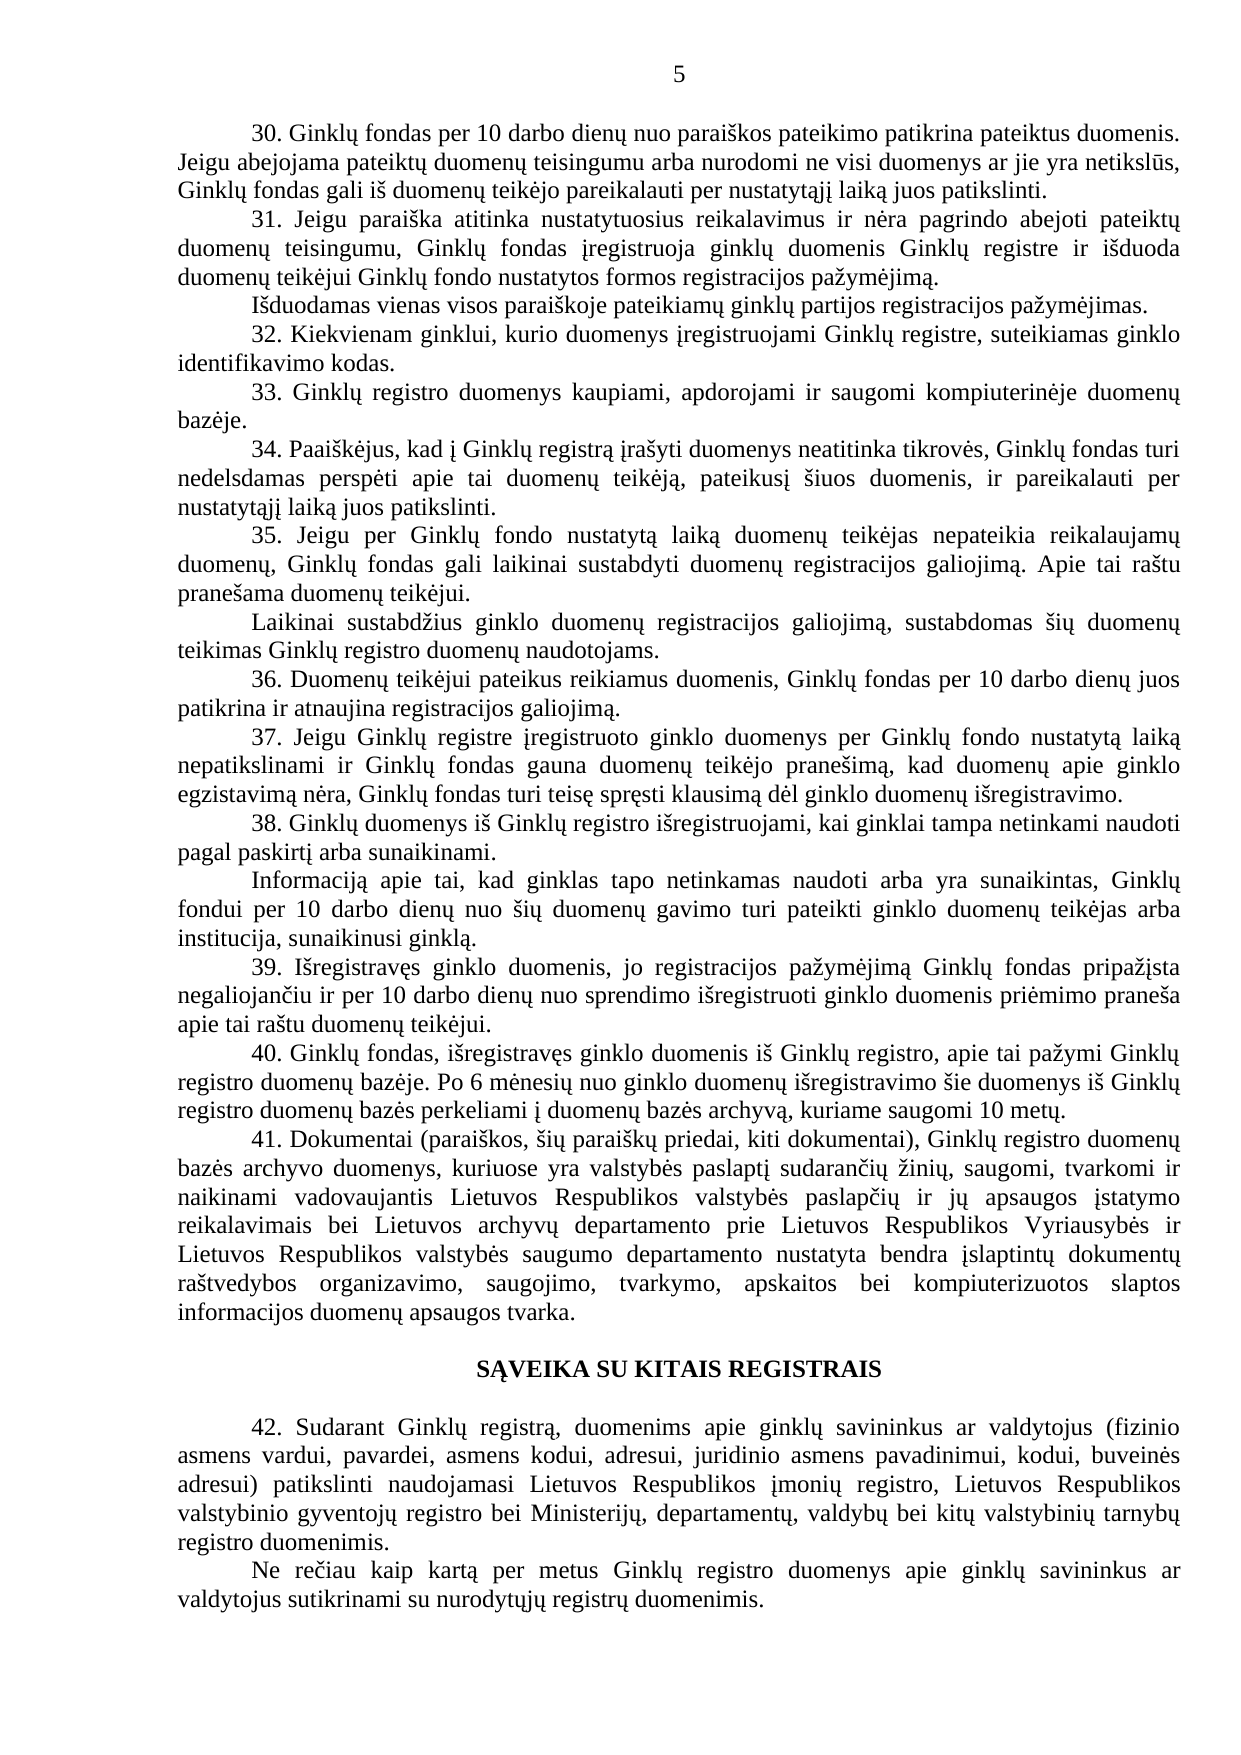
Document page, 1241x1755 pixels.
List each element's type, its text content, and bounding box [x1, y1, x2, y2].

text 39. Išregistravęs ginklo duomenis, jo registracijos pažymėjimą Ginklų fondas pripažįsta negaliojančiu ir per 10 darbo dienų nuo sprendimo išregistruoti ginklo duomenis priėmimo praneša apie tai raštu duomenų teikėjui. [177, 952, 1181, 1038]
text 35. Jeigu per Ginklų fondo nustatytą laiką duomenų teikėjas nepateikia reikalaujamų duomenų, Ginklų fondas gali laikinai sustabdyti duomenų registracijos galiojimą. Apie tai raštu pranešama duomenų teikėjui. [177, 521, 1181, 607]
text 41. Dokumentai (paraiškos, šių paraiškų priedai, kiti dokumentai), Ginklų registro duomenų bazės archyvo duomenys, kuriuose yra valstybės paslaptį sudarančių žinių, saugomi, tvarkomi ir naikinami vadovaujantis Lietuvos Respublikos valstybės paslapčių ir jų apsaugos įstatymo reikalavimais bei Lietuvos archyvų departamento prie Lietuvos Respublikos Vyriausybės ir Lietuvos Respublikos valstybės saugumo departamento nustatyta bendra įslaptintų dokumentų raštvedybos organizavimo, saugojimo, tvarkymo, apskaitos bei kompiuterizuotos slaptos informacijos duomenų apsaugos tvarka. [177, 1124, 1181, 1326]
text 30. Ginklų fondas per 10 darbo dienų nuo paraiškos pateikimo patikrina pateiktus duomenis. Jeigu abejojama pateiktų duomenų teisingumu arba nurodomi ne visi duomenys ar jie yra netikslūs, Ginklų fondas gali iš duomenų teikėjo pareikalauti per nustatytąjį laiką juos patikslinti. [177, 118, 1181, 204]
text 37. Jeigu Ginklų registre įregistruoto ginklo duomenys per Ginklų fondo nustatytą laiką nepatikslinami ir Ginklų fondas gauna duomenų teikėjo pranešimą, kad duomenų apie ginklo egzistavimą nėra, Ginklų fondas turi teisę spręsti klausimą dėl ginklo duomenų išregistravimo. [177, 722, 1181, 808]
text Laikinai sustabdžius ginklo duomenų registracijos galiojimą, sustabdomas šių duomenų teikimas Ginklų registro duomenų naudotojams. [177, 607, 1181, 664]
text Išduodamas vienas visos paraiškoje pateikiamų ginklų partijos registracijos pažymėjimas. [177, 291, 1181, 319]
text SĄVEIKA SU KITAIS REGISTRAIS [177, 1354, 1181, 1383]
text 36. Duomenų teikėjui pateikus reikiamus duomenis, Ginklų fondas per 10 darbo dienų juos patikrina ir atnaujina registracijos galiojimą. [177, 664, 1181, 722]
text 42. Sudarant Ginklų registrą, duomenims apie ginklų savininkus ar valdytojus (fizinio asmens vardui, pavardei, asmens kodui, adresui, juridinio asmens pavadinimui, kodui, buveinės adresui) patikslinti naudojamasi Lietuvos Respublikos įmonių registro, Lietuvos Respublikos valstybinio gyventojų registro bei Ministerijų, departamentų, valdybų bei kitų valstybinių tarnybų registro duomenimis. [177, 1412, 1181, 1556]
text Informaciją apie tai, kad ginklas tapo netinkamas naudoti arba yra sunaikintas, Ginklų fondui per 10 darbo dienų nuo šių duomenų gavimo turi pateikti ginklo duomenų teikėjas arba institucija, sunaikinusi ginklą. [177, 866, 1181, 952]
text 31. Jeigu paraiška atitinka nustatytuosius reikalavimus ir nėra pagrindo abejoti pateiktų duomenų teisingumu, Ginklų fondas įregistruoja ginklų duomenis Ginklų registre ir išduoda duomenų teikėjui Ginklų fondo nustatytos formos registracijos pažymėjimą. [177, 204, 1181, 291]
text 34. Paaiškėjus, kad į Ginklų registrą įrašyti duomenys neatitinka tikrovės, Ginklų fondas turi nedelsdamas perspėti apie tai duomenų teikėją, pateikusį šiuos duomenis, ir pareikalauti per nustatytąjį laiką juos patikslinti. [177, 434, 1181, 521]
text 32. Kiekvienam ginklui, kurio duomenys įregistruojami Ginklų registre, suteikiamas ginklo identifikavimo kodas. [177, 319, 1181, 377]
text 38. Ginklų duomenys iš Ginklų registro išregistruojami, kai ginklai tampa netinkami naudoti pagal paskirtį arba sunaikinami. [177, 808, 1181, 866]
text 40. Ginklų fondas, išregistravęs ginklo duomenis iš Ginklų registro, apie tai pažymi Ginklų registro duomenų bazėje. Po 6 mėnesių nuo ginklo duomenų išregistravimo šie duomenys iš Ginklų registro duomenų bazės perkeliami į duomenų bazės archyvą, kuriame saugomi 10 metų. [177, 1038, 1181, 1124]
text 33. Ginklų registro duomenys kaupiami, apdorojami ir saugomi kompiuterinėje duomenų bazėje. [177, 377, 1181, 434]
text Ne rečiau kaip kartą per metus Ginklų registro duomenys apie ginklų savininkus ar valdytojus sutikrinami su nurodytųjų registrų duomenimis. [177, 1556, 1181, 1613]
